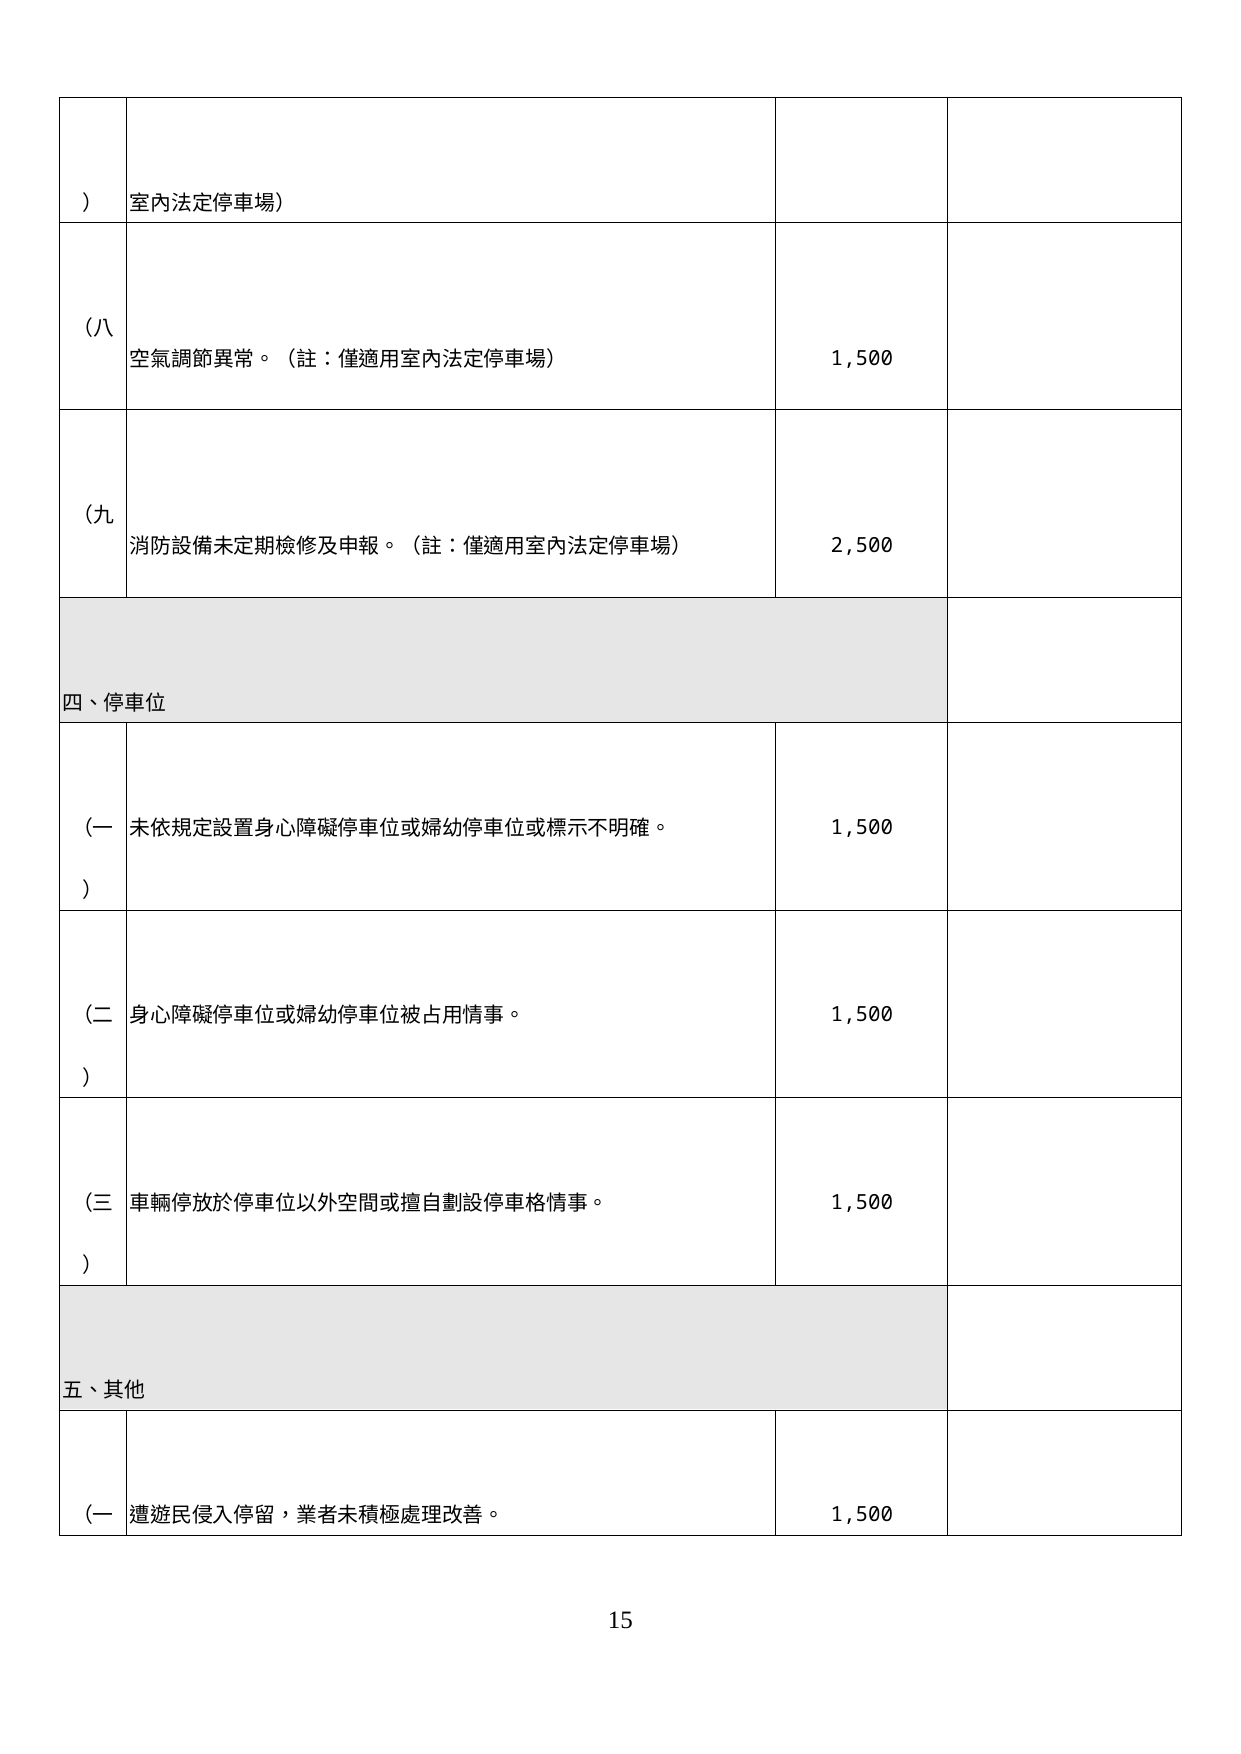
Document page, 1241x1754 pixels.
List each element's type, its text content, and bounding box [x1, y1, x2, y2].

table_cell 身心障礙停車位或婦幼停車位被占用情事。 [127, 911, 775, 1097]
table_cell 1,500 [776, 1411, 947, 1534]
table_cell 1,500 [776, 223, 947, 409]
table_cell 空氣調節異常。（註：僅適用室內法定停車場） [127, 223, 775, 409]
table_cell [948, 598, 1181, 722]
table_cell （二） [60, 911, 126, 1097]
table_cell 五、其他 [60, 1286, 947, 1409]
table_cell [948, 1286, 1181, 1409]
table_cell 四、停車位 [60, 598, 947, 722]
table_cell 車輛停放於停車位以外空間或擅自劃設停車格情事。 [127, 1098, 775, 1284]
table_cell 消防設備未定期檢修及申報。（註：僅適用室內法定停車場） [127, 410, 775, 597]
table_cell [948, 1411, 1181, 1534]
table_cell [948, 98, 1181, 222]
table_cell [776, 98, 947, 222]
table_cell 室內法定停車場） [127, 98, 775, 222]
table_cell ） [60, 98, 126, 222]
table_cell 1,500 [776, 911, 947, 1097]
table_cell 2,500 [776, 410, 947, 597]
table_cell [948, 911, 1181, 1097]
table_cell （一） [60, 723, 126, 909]
table_cell 未依規定設置身心障礙停車位或婦幼停車位或標示不明確。 [127, 723, 775, 909]
table_cell （一 [60, 1411, 126, 1534]
table_cell [948, 223, 1181, 409]
table_cell [948, 410, 1181, 597]
table_cell （三） [60, 1098, 126, 1284]
table_cell [948, 1098, 1181, 1284]
table_cell [948, 723, 1181, 909]
table_cell （九） [60, 410, 126, 597]
table_cell 1,500 [776, 1098, 947, 1284]
table_cell 1,500 [776, 723, 947, 909]
table_cell 遭遊民侵入停留，業者未積極處理改善。 [127, 1411, 775, 1534]
table_cell （八） [60, 223, 126, 409]
